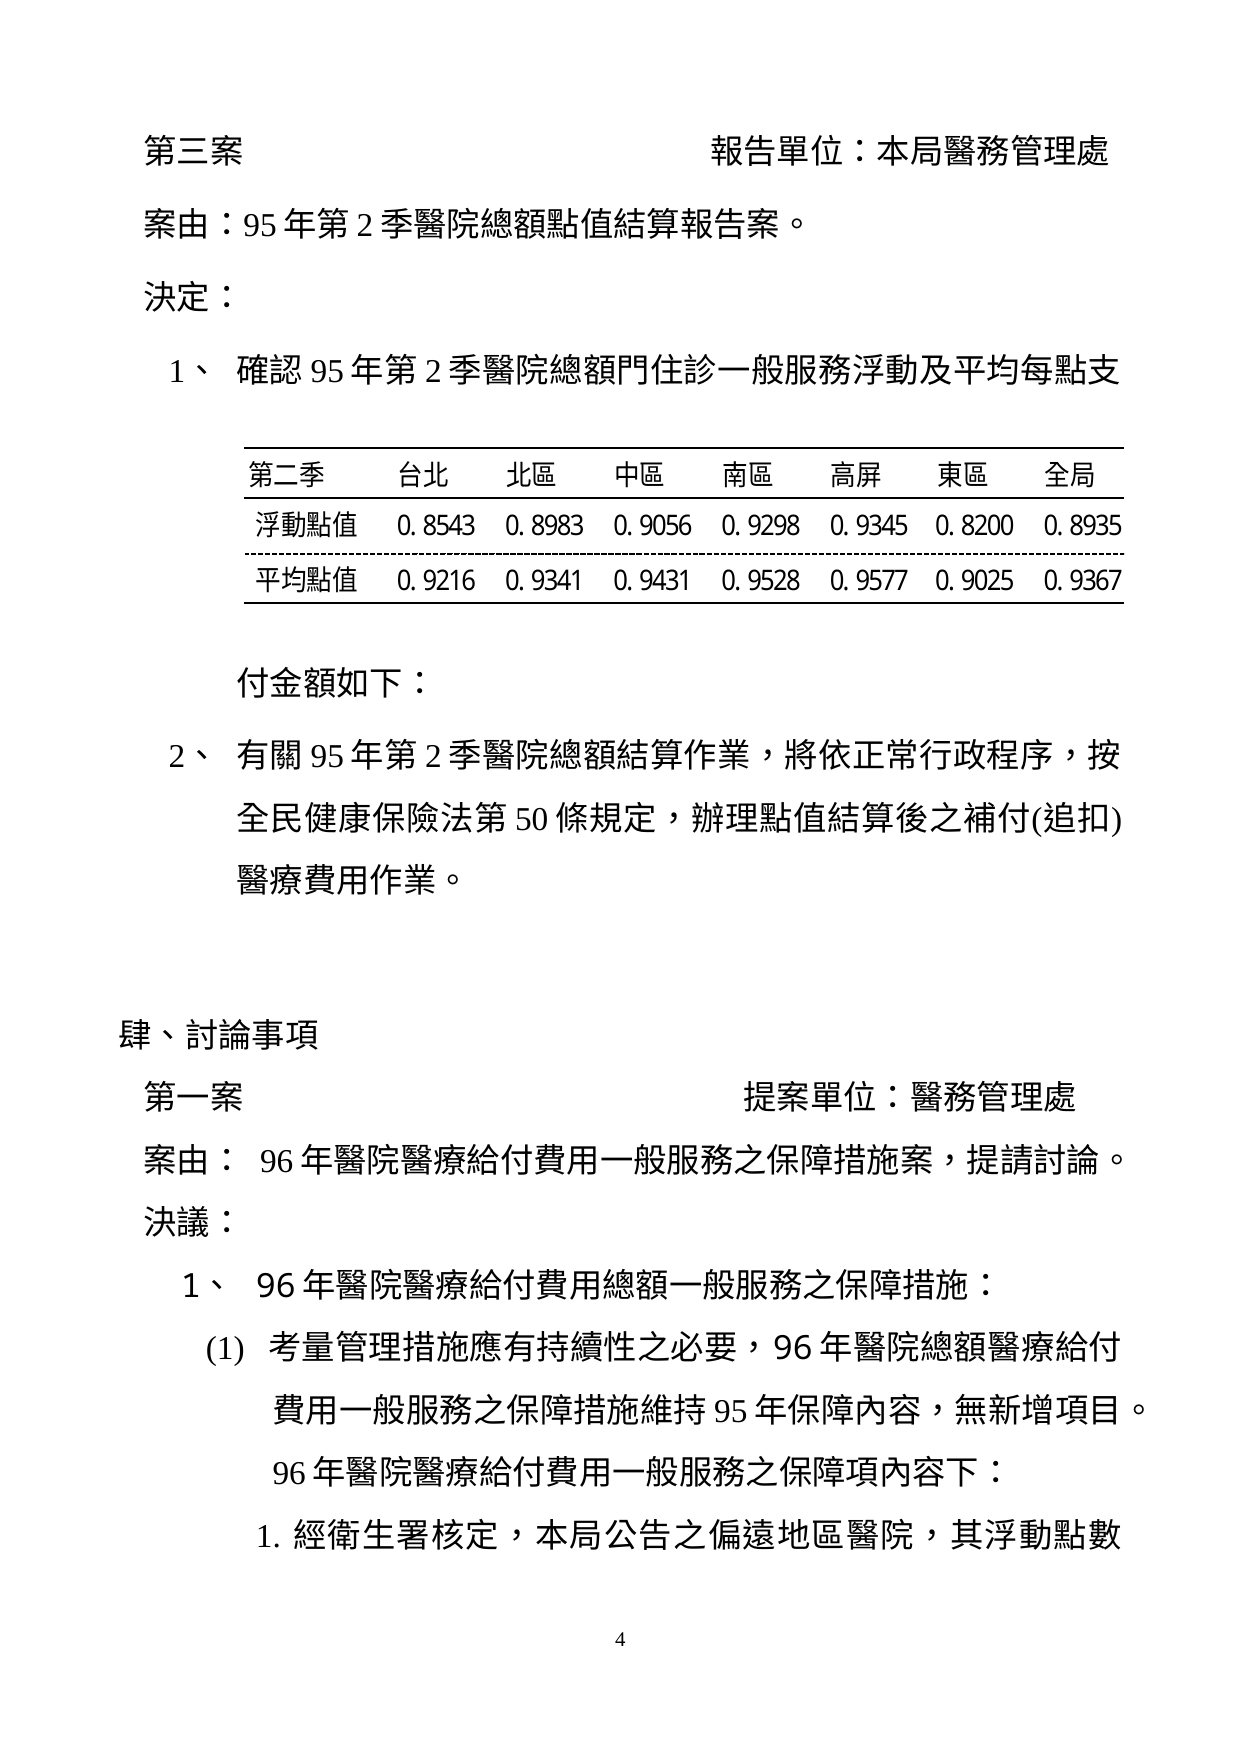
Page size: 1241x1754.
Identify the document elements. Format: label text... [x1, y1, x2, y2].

text 案由： 96年醫院醫療給付費用一般服務之保障措施案，提請討論。 [143, 1116, 1122, 1178]
text 決議： [143, 1178, 1122, 1241]
list 經衛生署核定，本局公告之偏遠地區醫院，其浮動點數 [256, 1491, 1122, 1553]
text 案由：95年第2季醫院總額點值結算報告案。 [143, 181, 1122, 243]
list 96年醫院醫療給付費用總額一般服務之保障措施： [181, 1241, 1122, 1303]
list 考量管理措施應有持續性之必要，96年醫院總額醫療給付費用一般服務之保障措施維持95年保障內容，無新增項目。96年醫院醫療給付費用一般服務之保障項內容下： [206, 1303, 1122, 1491]
text 第一案 提案單位：醫務管理處 [143, 1053, 1122, 1116]
text 第三案 報告單位：本局醫務管理處 [143, 108, 1122, 170]
text 肆、討論事項 [118, 991, 1122, 1053]
list 有關95年第2季醫院總額結算作業，將依正常行政程序，按全民健康保險法第50條規定，辦理點值結算後之補付(追扣)醫療費用作業。 [168, 712, 1122, 899]
list 確認95年第2季醫院總額門住診一般服務浮動及平均每點支付金額如下： [168, 326, 1122, 701]
text 決定： [143, 253, 1122, 316]
